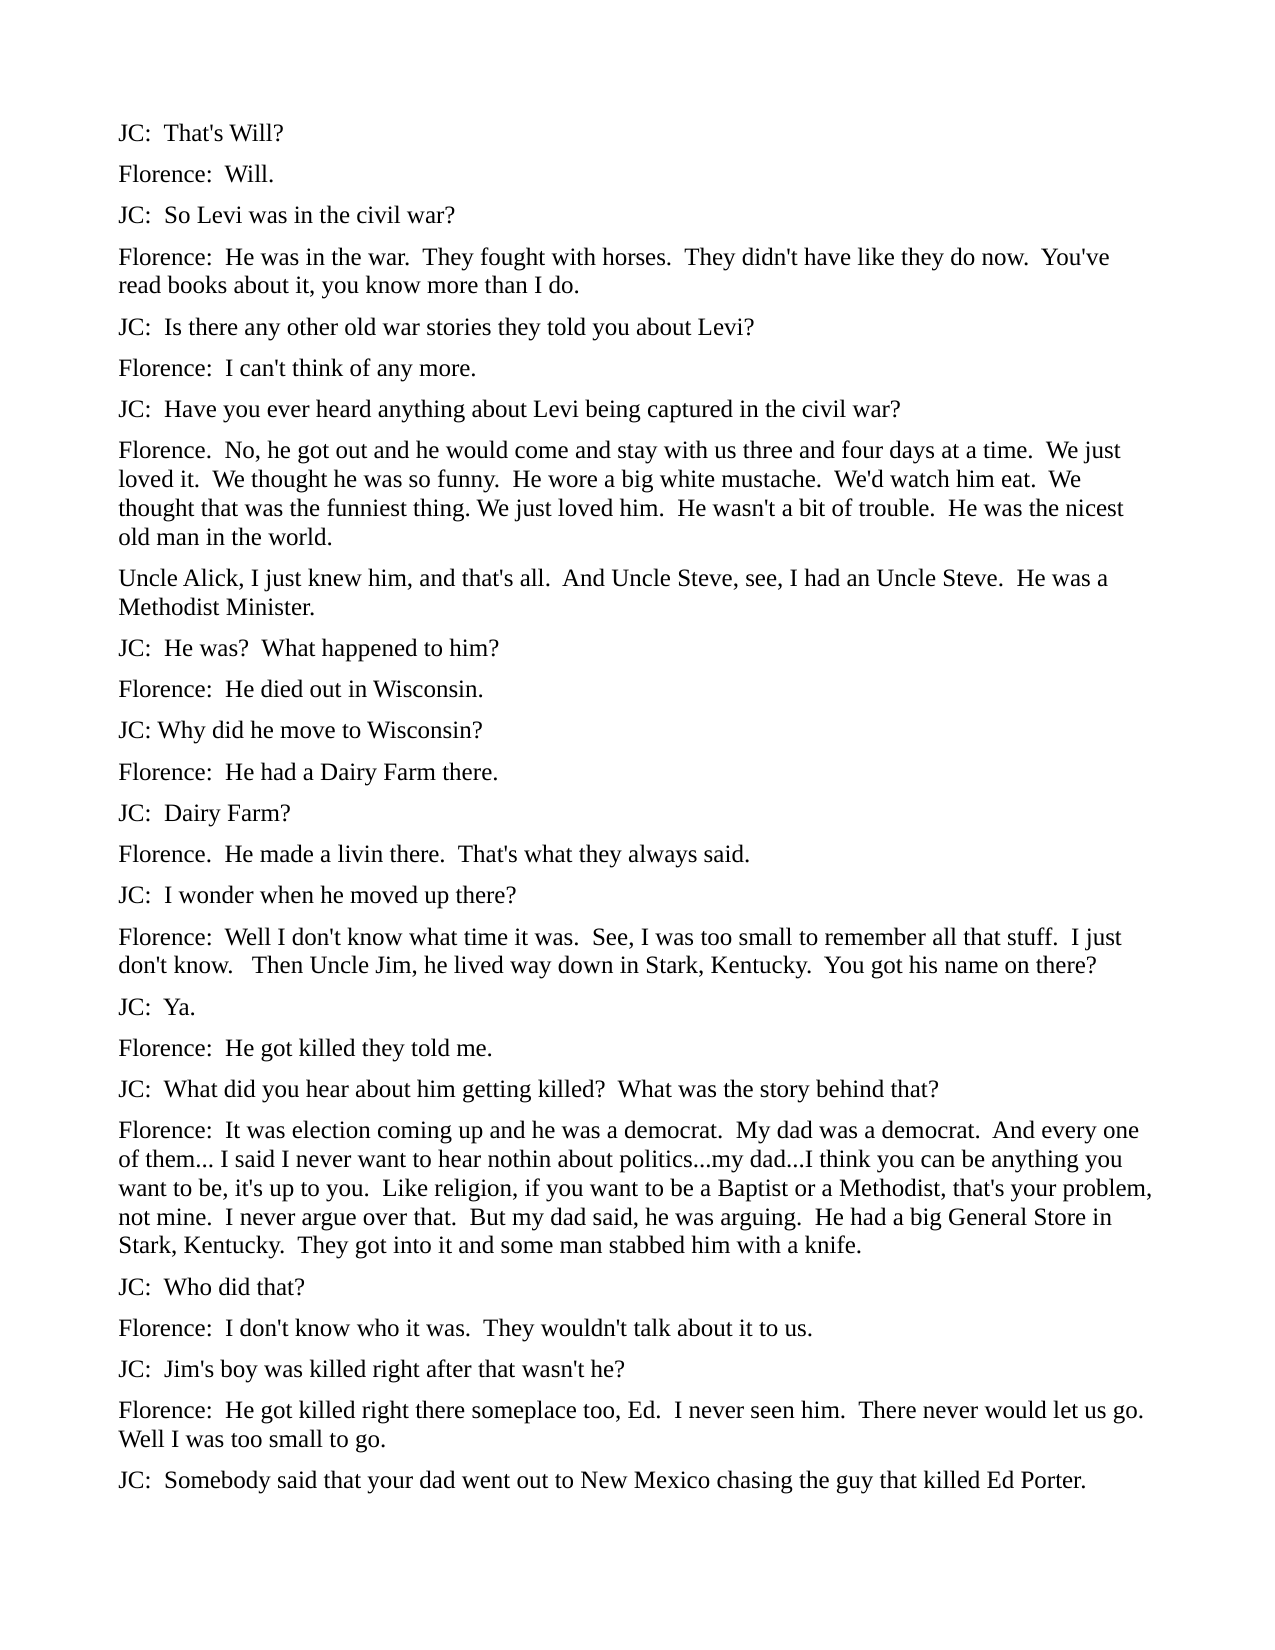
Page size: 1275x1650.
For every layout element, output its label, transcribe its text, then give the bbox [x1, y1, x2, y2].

text JC: I wonder when he moved up there? [118, 881, 1157, 909]
text Florence: He was in the war. They fought with horses. They didn't have like they do now. You've read books about it, you know more than I do. [118, 242, 1157, 299]
text JC: Have you ever heard anything about Levi being captured in the civil war? [118, 394, 1157, 423]
text JC: Ya. [118, 992, 1157, 1021]
text JC: So Levi was in the civil war? [118, 201, 1157, 229]
text Florence: It was election coming up and he was a democrat. My dad was a democrat. And every one of them... I said I never want to hear nothin about politics...my dad...I think you can be anything you want to be, it's up to you. Like religion, if you want to be a Baptist or a Methodist, that's your problem, not mine. I never argue over that. But my dad said, he was arguing. He had a big General Store in Stark, Kentucky. They got into it and some man stabbed him with a knife. [118, 1116, 1157, 1259]
text JC: Jim's boy was killed right after that wasn't he? [118, 1354, 1157, 1383]
text Florence: I can't think of any more. [118, 353, 1157, 382]
text Florence: He died out in Wisconsin. [118, 674, 1157, 703]
text JC: That's Will? [118, 118, 1157, 147]
text Florence: I don't know who it was. They wouldn't talk about it to us. [118, 1313, 1157, 1342]
text Florence. No, he got out and he would come and stay with us three and four days at a time. We just loved it. We thought he was so funny. He wore a big white mustache. We'd watch him eat. We thought that was the funniest thing. We just loved him. He wasn't a bit of trouble. He was the nicest old man in the world. [118, 436, 1157, 551]
text JC: Why did he move to Wisconsin? [118, 716, 1157, 744]
text Florence: He had a Dairy Farm there. [118, 757, 1157, 786]
text Florence. He made a livin there. That's what they always said. [118, 839, 1157, 868]
text JC: Is there any other old war stories they told you about Levi? [118, 312, 1157, 341]
text Uncle Alick, I just knew him, and that's all. And Uncle Steve, see, I had an Uncle Steve. He was a Methodist Minister. [118, 563, 1157, 621]
text Florence: He got killed they told me. [118, 1033, 1157, 1062]
text JC: Somebody said that your dad went out to New Mexico chasing the guy that killed Ed Porter. [118, 1466, 1157, 1494]
text JC: Dairy Farm? [118, 798, 1157, 827]
text JC: Who did that? [118, 1272, 1157, 1301]
text Florence: He got killed right there someplace too, Ed. I never seen him. There never would let us go. Well I was too small to go. [118, 1396, 1157, 1453]
text JC: What did you hear about him getting killed? What was the story behind that? [118, 1074, 1157, 1103]
text Florence: Will. [118, 159, 1157, 188]
text Florence: Well I don't know what time it was. See, I was too small to remember all that stuff. I just don't know. Then Uncle Jim, he lived way down in Stark, Kentucky. You got his name on there? [118, 922, 1157, 979]
text JC: He was? What happened to him? [118, 633, 1157, 662]
